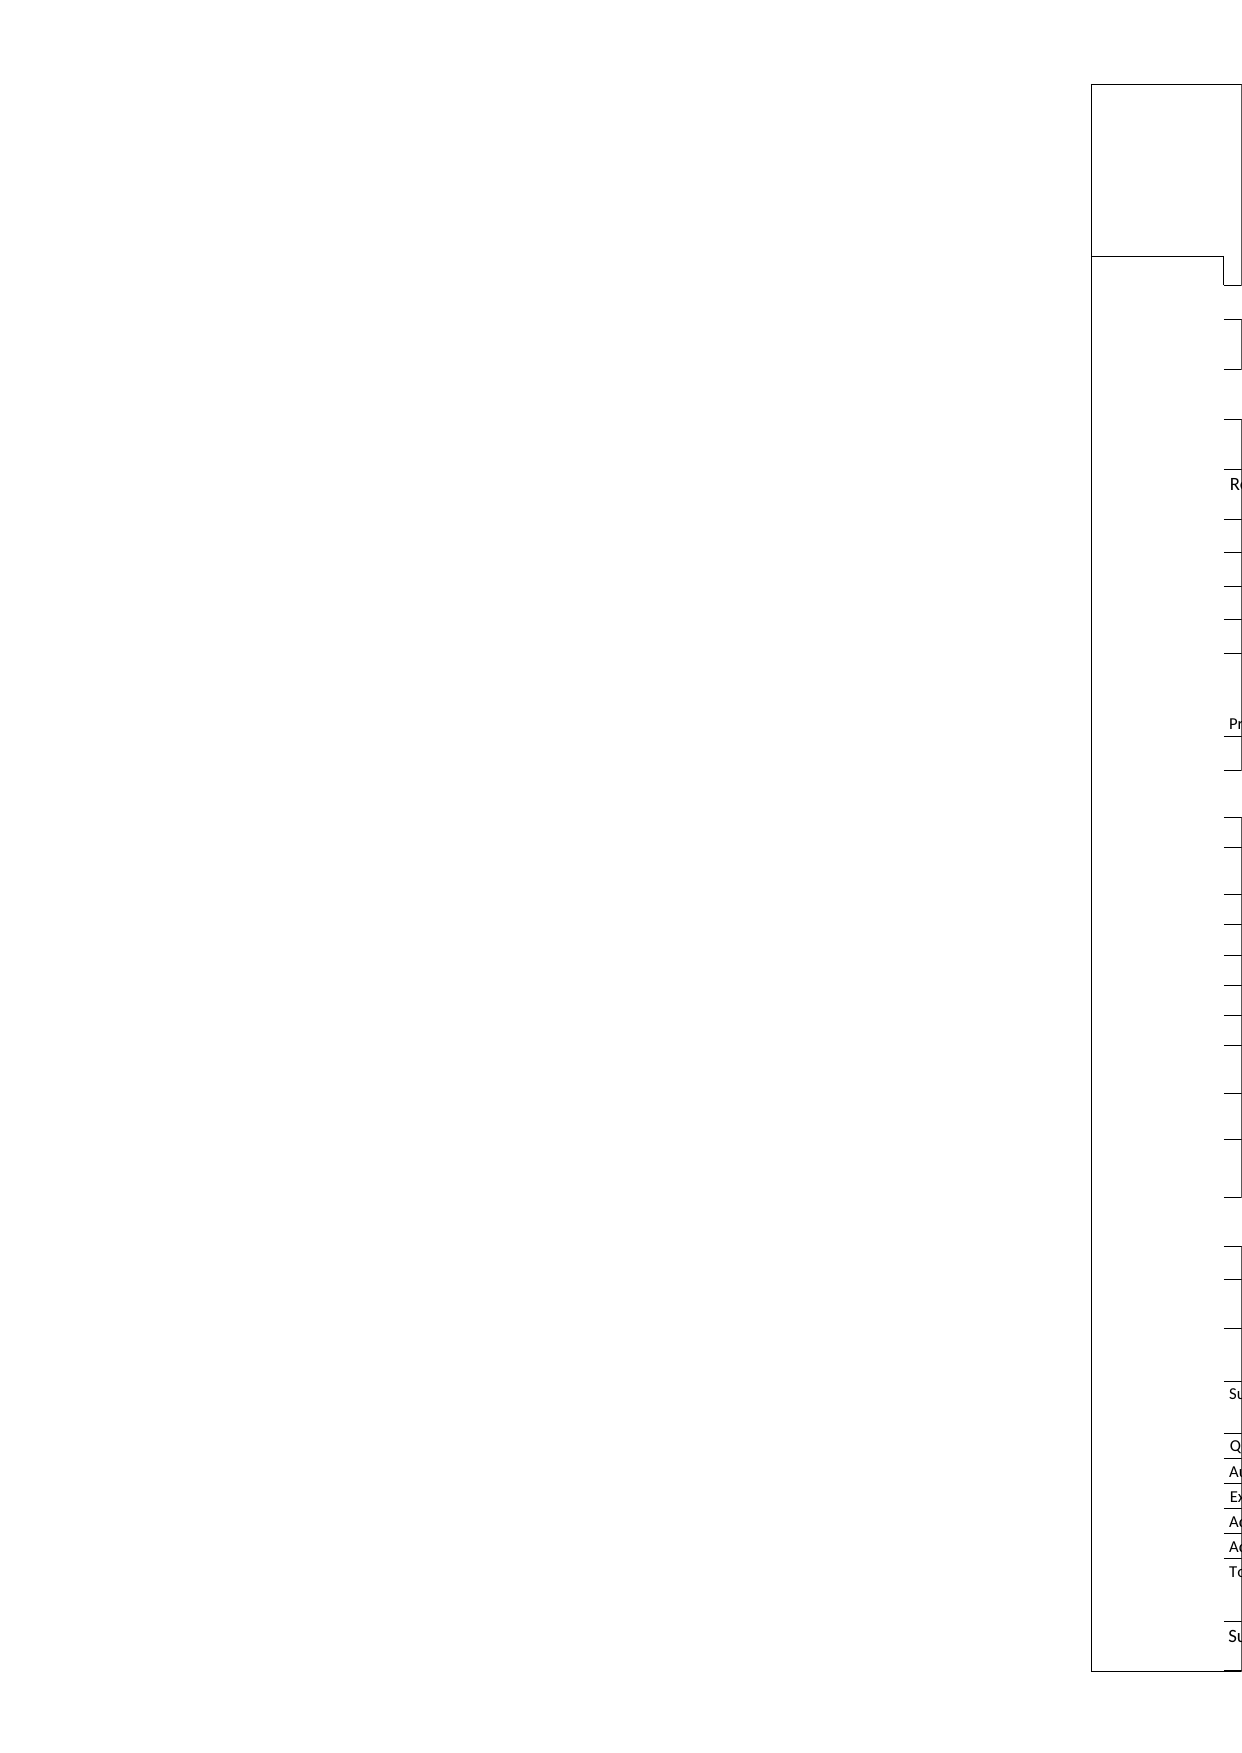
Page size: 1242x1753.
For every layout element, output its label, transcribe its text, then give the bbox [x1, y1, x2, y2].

table_cell Salários [1224, 520, 1241, 552]
table_cell Água [1224, 818, 1241, 847]
table_cell Valor Mensal Subsídio e manut Unidade [1224, 1140, 1241, 1197]
table_cell Beneficios [1224, 553, 1241, 586]
table_cell Materiai de limpeza [1224, 956, 1241, 985]
table_cell Rectrsos Hunianos [1224, 470, 1241, 519]
table_cell Material Pedagógico [1224, 925, 1241, 954]
table_cell Locação [1224, 1198, 1242, 1246]
table_cell Total [1224, 1559, 1241, 1621]
table_cell Subsidib [1224, 1622, 1241, 1670]
table_cell [1224, 420, 1241, 469]
table_cell Sub-total 2) [1224, 737, 1241, 769]
table_cell Telefone [1224, 986, 1241, 1015]
table_cell [1224, 848, 1241, 894]
table_cell Sub-total 1 [1224, 620, 1241, 653]
table_cell Pequenas Manutenções da unidade [1224, 1046, 1241, 1092]
table_cell Aluguel [1224, 1247, 1241, 1279]
table_cell Gás [1224, 895, 1241, 924]
table_cell [1200, 257, 1224, 1671]
table_cell [1224, 1280, 1241, 1328]
table_cell Sub-tatàt4 [1224, 1329, 1241, 1381]
table_cell Subsidio [1224, 1382, 1241, 1433]
table_header hæ•ær' [1224, 320, 1241, 368]
table_cell a.1Stos Indiretós [1224, 771, 1242, 817]
table_cell Sub•totaf 3 [1224, 1094, 1241, 1139]
table_header [1092, 85, 1200, 256]
table_cell [1224, 370, 1242, 419]
table_cell [1224, 286, 1242, 319]
table_cell Encargos Trabalhistas [1224, 587, 1241, 619]
table_header ONG INSTITUTO DE CIDADANIA MISAEL CARDOSO (ICMC) [1200, 85, 1241, 256]
table_cell Contabilidade [1224, 1016, 1241, 1045]
table_cell [1092, 257, 1200, 1671]
table_cell Provisão (21,57 sobre base FGTS) [1224, 654, 1241, 736]
